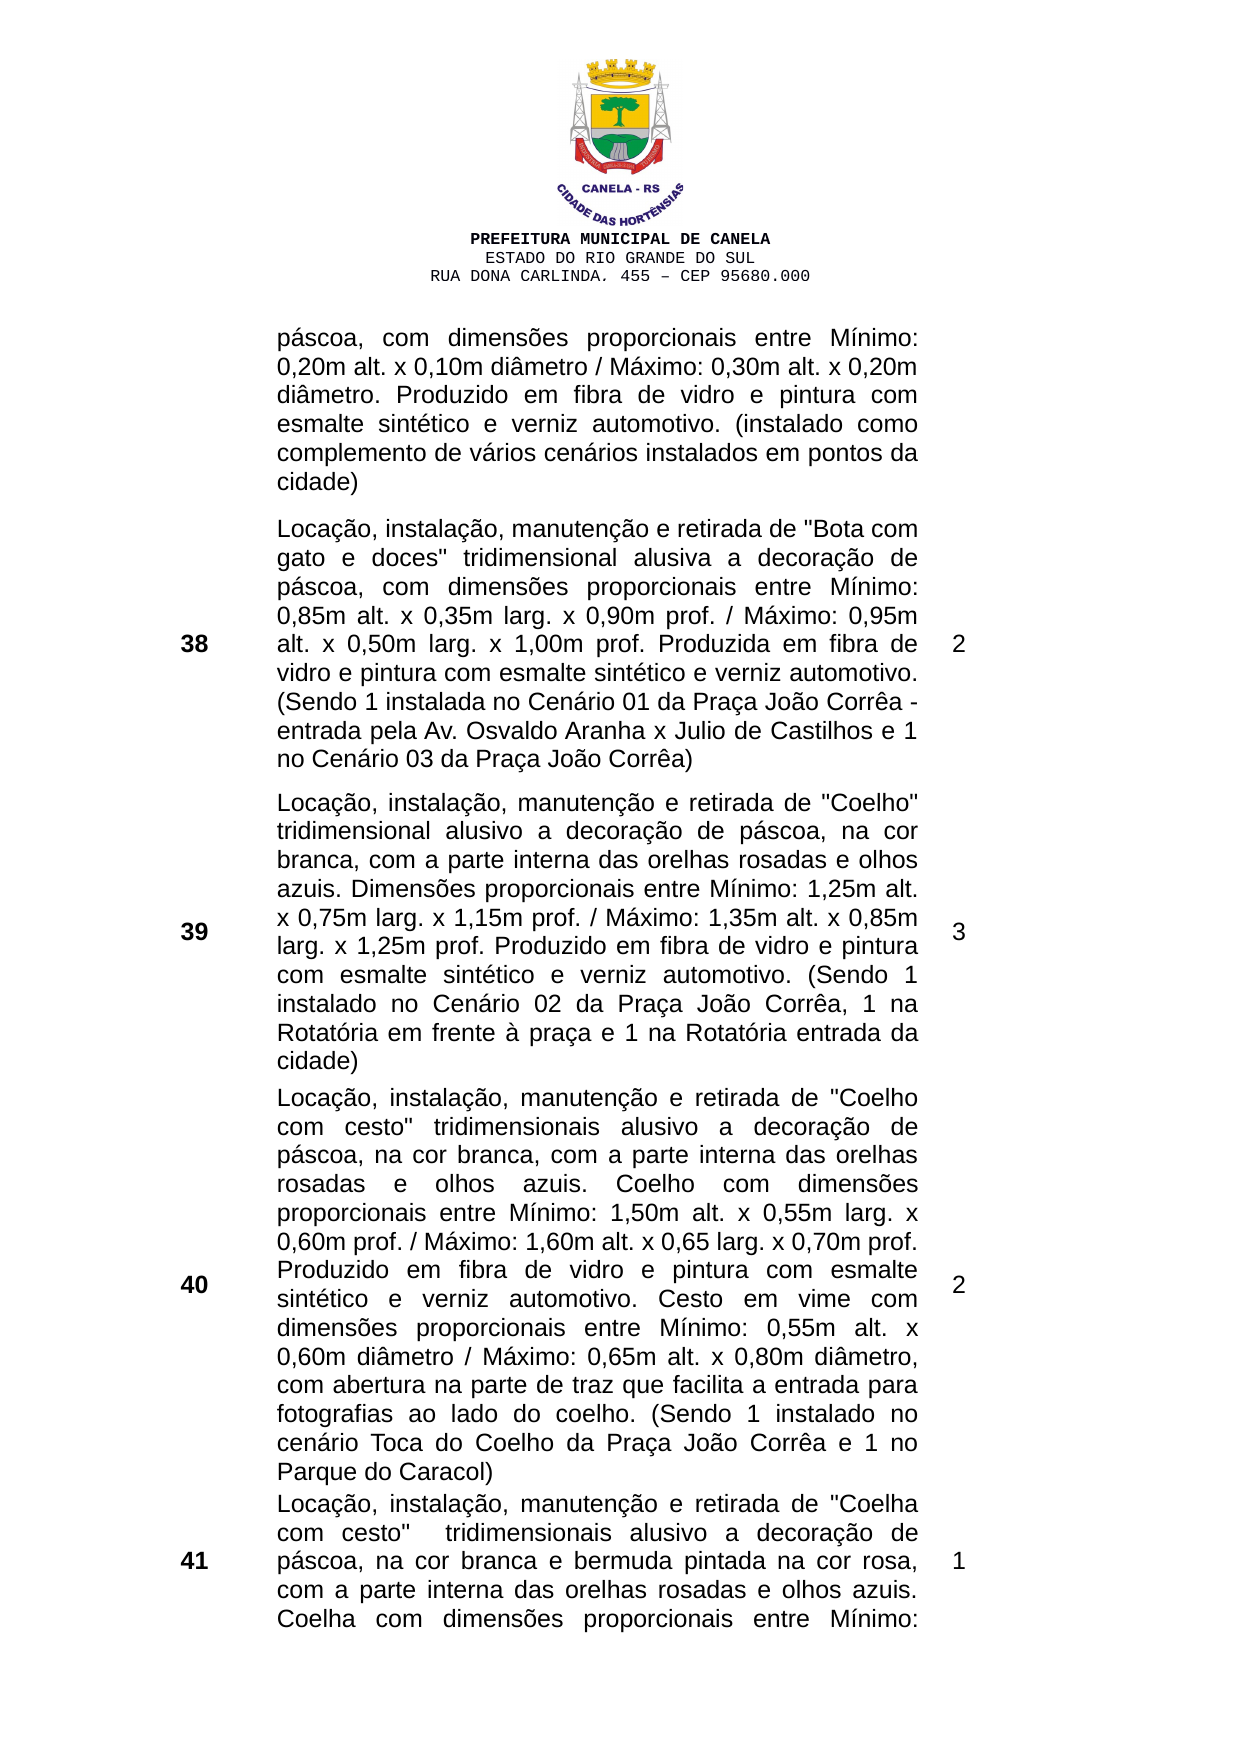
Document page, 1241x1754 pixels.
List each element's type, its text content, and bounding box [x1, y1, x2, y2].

table_cell páscoa, com dimensões proporcionais entre Mínimo: 0,20m alt. x 0,10m diâmetro / Máximo: 0,30m alt. x 0,20m diâmetro. Produzido em fibra de vidro e pintura com esmalte sintético e verniz automotivo. (instalado como complemento de vários cenários instalados em pontos da cidade) [274, 310, 922, 508]
table_cell 2 [923, 1083, 995, 1485]
table_cell Locação, instalação, manutenção e retirada de "Coelho com cesto" tridimensionais alusivo a decoração de páscoa, na cor branca, com a parte interna das orelhas rosadas e olhos azuis. Coelho com dimensões proporcionais entre Mínimo: 1,50m alt. x 0,55m larg. x 0,60m prof. / Máximo: 1,60m alt. x 0,65 larg. x 0,70m prof. Produzido em fibra de vidro e pintura com esmalte sintético e verniz automotivo. Cesto em vime com dimensões proporcionais entre Mínimo: 0,55m alt. x 0,60m diâmetro / Máximo: 0,65m alt. x 0,80m diâmetro, com abertura na parte de traz que facilita a entrada para fotografias ao lado do coelho. (Sendo 1 instalado no cenário Toca do Coelho da Praça João Corrêa e 1 no Parque do Caracol) [274, 1083, 922, 1485]
table_cell 3 [923, 780, 995, 1083]
table_cell 41 [115, 1485, 273, 1636]
table_cell Locação, instalação, manutenção e retirada de "Bota com gato e doces" tridimensional alusiva a decoração de páscoa, com dimensões proporcionais entre Mínimo: 0,85m alt. x 0,35m larg. x 0,90m prof. / Máximo: 0,95m alt. x 0,50m larg. x 1,00m prof. Produzida em fibra de vidro e pintura com esmalte sintético e verniz automotivo. (Sendo 1 instalada no Cenário 01 da Praça João Corrêa - entrada pela Av. Osvaldo Aranha x Julio de Castilhos e 1 no Cenário 03 da Praça João Corrêa) [274, 508, 922, 780]
picture [557, 59, 684, 226]
table_cell 38 [115, 508, 273, 780]
table_cell [115, 310, 273, 508]
table_cell 2 [923, 508, 995, 780]
table_cell [923, 310, 995, 508]
table_cell 40 [115, 1083, 273, 1485]
table_cell Locação, instalação, manutenção e retirada de "Coelha com cesto" tridimensionais alusivo a decoração de páscoa, na cor branca e bermuda pintada na cor rosa, com a parte interna das orelhas rosadas e olhos azuis. Coelha com dimensões proporcionais entre Mínimo: [274, 1485, 922, 1636]
table_cell 39 [115, 780, 273, 1083]
table_cell Locação, instalação, manutenção e retirada de "Coelho" tridimensional alusivo a decoração de páscoa, na cor branca, com a parte interna das orelhas rosadas e olhos azuis. Dimensões proporcionais entre Mínimo: 1,25m alt. x 0,75m larg. x 1,15m prof. / Máximo: 1,35m alt. x 0,85m larg. x 1,25m prof. Produzido em fibra de vidro e pintura com esmalte sintético e verniz automotivo. (Sendo 1 instalado no Cenário 02 da Praça João Corrêa, 1 na Rotatória em frente à praça e 1 na Rotatória entrada da cidade) [274, 780, 922, 1083]
table_cell 1 [923, 1485, 995, 1636]
